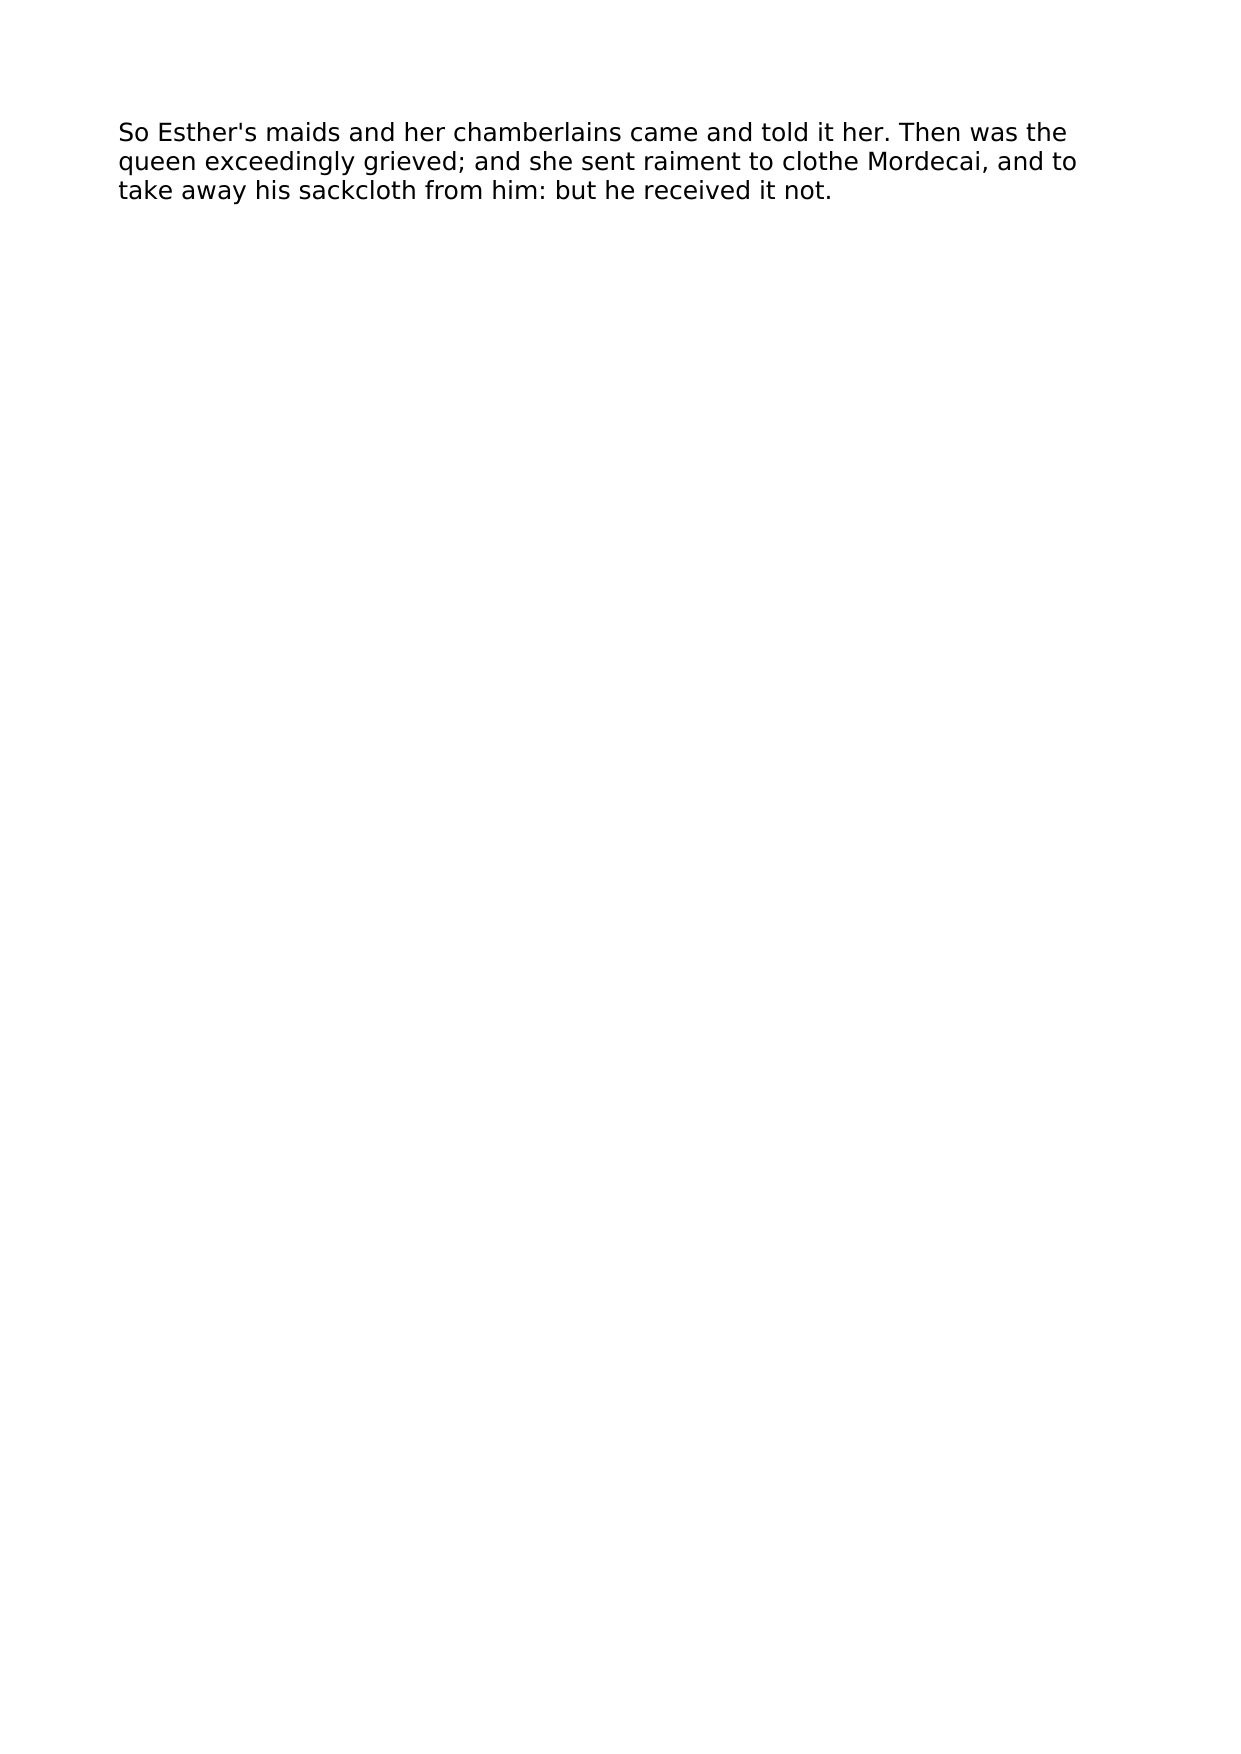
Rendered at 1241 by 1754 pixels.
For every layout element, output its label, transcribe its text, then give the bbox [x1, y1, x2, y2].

text So Esther's maids and her chamberlains came and told it her. Then was the queen exceedingly grieved; and she sent raiment to clothe Mordecai, and to take away his sackcloth from him: but he received it not. [118, 118, 1122, 206]
